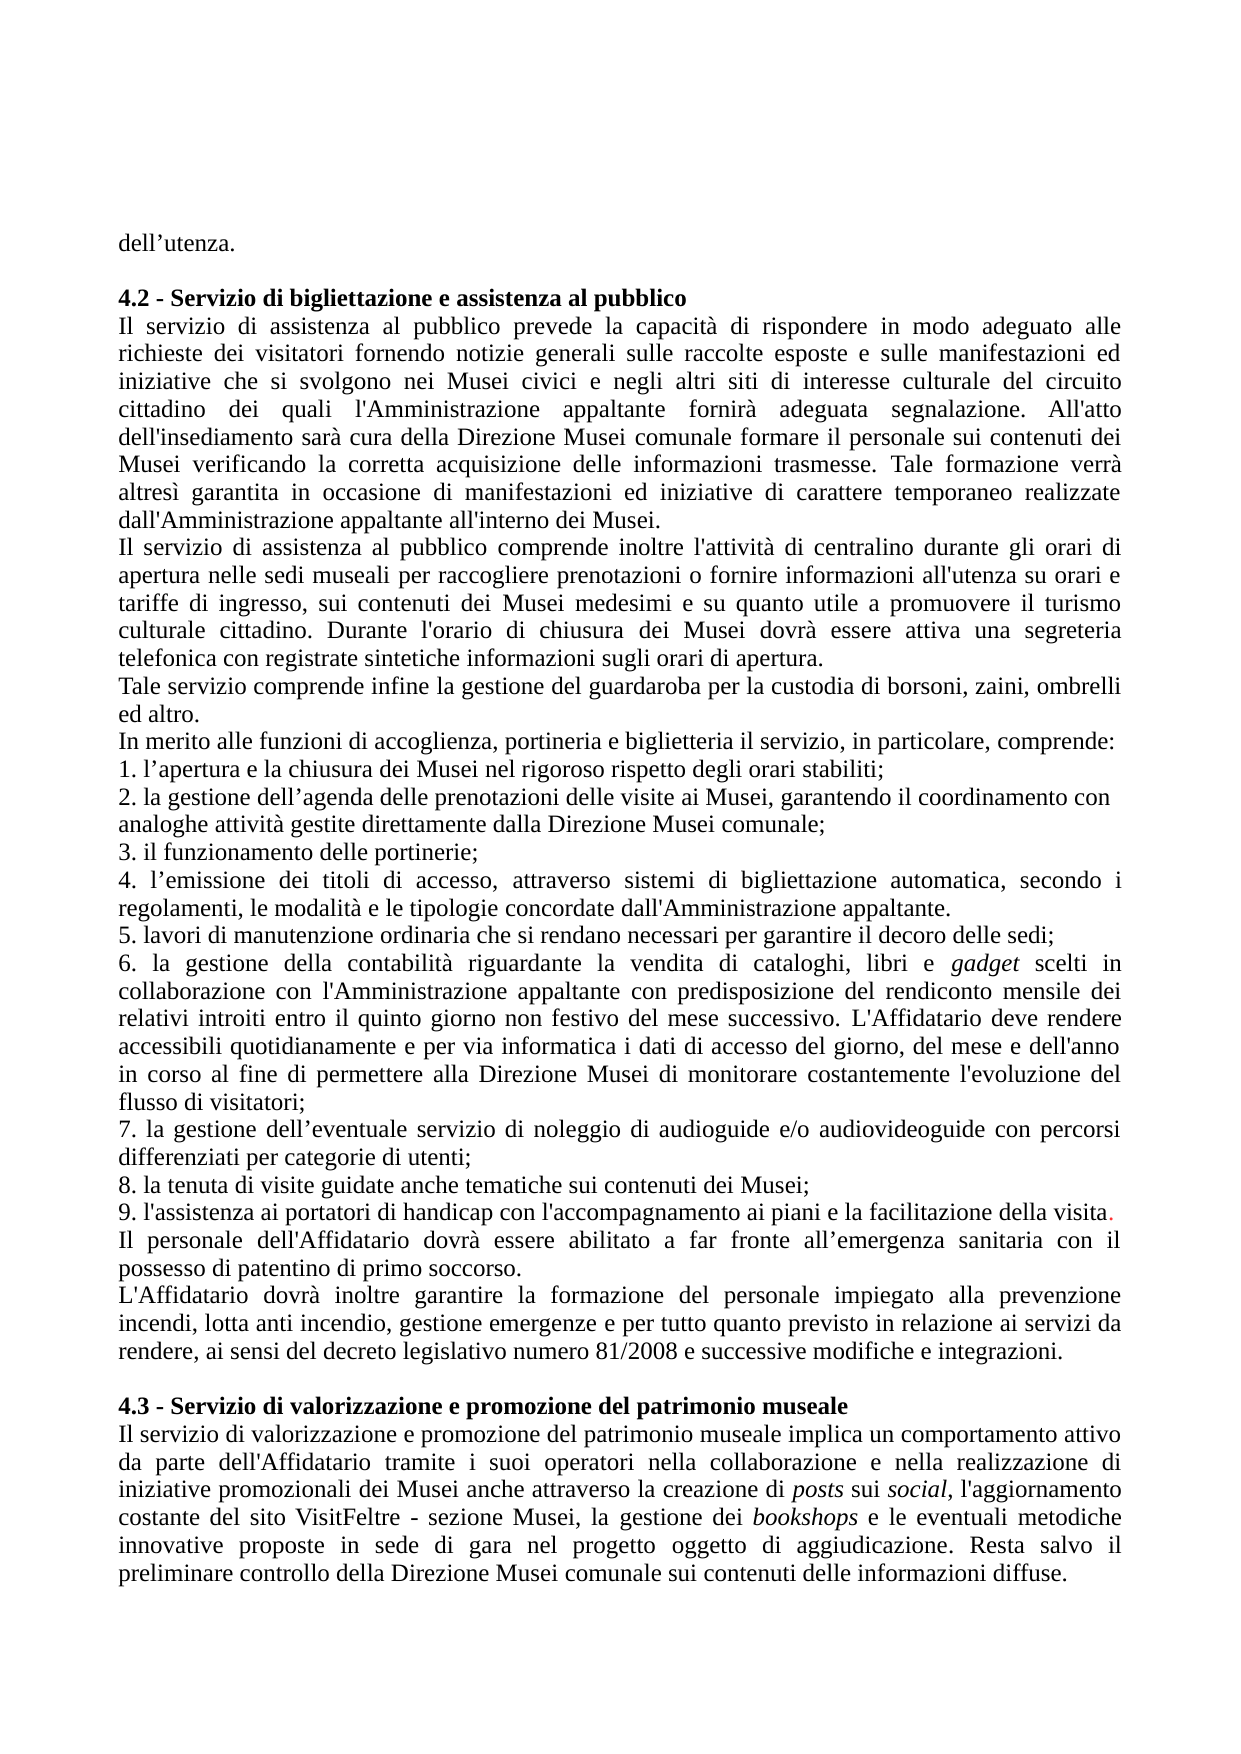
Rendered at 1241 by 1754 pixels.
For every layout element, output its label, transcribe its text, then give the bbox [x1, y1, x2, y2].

list l'assistenza ai portatori di handicap con l'accompagnamento ai piani e la facilitazione della visita. [118, 1198, 1122, 1226]
text Il personale dell'Affidatario dovrà essere abilitato a far fronte all’emergenza sanitaria con il possesso di patentino di primo soccorso. [118, 1226, 1122, 1282]
text 4.3 - Servizio di valorizzazione e promozione del patrimonio museale [118, 1392, 1122, 1420]
text Il servizio di assistenza al pubblico comprende inoltre l'attività di centralino durante gli orari di apertura nelle sedi museali per raccogliere prenotazioni o fornire informazioni all'utenza su orari e tariffe di ingresso, sui contenuti dei Musei medesimi e su quanto utile a promuovere il turismo culturale cittadino. Durante l'orario di chiusura dei Musei dovrà essere attiva una segreteria telefonica con registrate sintetiche informazioni sugli orari di apertura. [118, 533, 1122, 672]
list il funzionamento delle portinerie; [118, 838, 1122, 866]
list l’apertura e la chiusura dei Musei nel rigoroso rispetto degli orari stabiliti; [118, 755, 1122, 783]
text dell’utenza. [118, 229, 1122, 256]
text In merito alle funzioni di accoglienza, portineria e biglietteria il servizio, in particolare, comprende: [118, 727, 1122, 755]
text Il servizio di valorizzazione e promozione del patrimonio museale implica un comportamento attivo da parte dell'Affidatario tramite i suoi operatori nella collaborazione e nella realizzazione di iniziative promozionali dei Musei anche attraverso la creazione di posts sui social, l'aggiornamento costante del sito VisitFeltre - sezione Musei, la gestione dei bookshops e le eventuali metodiche innovative proposte in sede di gara nel progetto oggetto di aggiudicazione. Resta salvo il preliminare controllo della Direzione Musei comunale sui contenuti delle informazioni diffuse. [118, 1420, 1122, 1586]
list lavori di manutenzione ordinaria che si rendano necessari per garantire il decoro delle sedi; [118, 921, 1122, 949]
list la tenuta di visite guidate anche tematiche sui contenuti dei Musei; [118, 1171, 1122, 1198]
text Tale servizio comprende infine la gestione del guardaroba per la custodia di borsoni, zaini, ombrelli ed altro. [118, 672, 1122, 727]
text Il servizio di assistenza al pubblico prevede la capacità di rispondere in modo adeguato alle richieste dei visitatori fornendo notizie generali sulle raccolte esposte e sulle manifestazioni ed iniziative che si svolgono nei Musei civici e negli altri siti di interesse culturale del circuito cittadino dei quali l'Amministrazione appaltante fornirà adeguata segnalazione. All'atto dell'insediamento sarà cura della Direzione Musei comunale formare il personale sui contenuti dei Musei verificando la corretta acquisizione delle informazioni trasmesse. Tale formazione verrà altresì garantita in occasione di manifestazioni ed iniziative di carattere temporaneo realizzate dall'Amministrazione appaltante all'interno dei Musei. [118, 312, 1122, 533]
list la gestione dell’eventuale servizio di noleggio di audioguide e/o audiovideoguide con percorsi differenziati per categorie di utenti; [118, 1115, 1122, 1171]
list l’emissione dei titoli di accesso, attraverso sistemi di bigliettazione automatica, secondo i regolamenti, le modalità e le tipologie concordate dall'Amministrazione appaltante. [118, 866, 1122, 921]
list la gestione dell’agenda delle prenotazioni delle visite ai Musei, garantendo il coordinamento con analoghe attività gestite direttamente dalla Direzione Musei comunale; [118, 783, 1122, 838]
text L'Affidatario dovrà inoltre garantire la formazione del personale impiegato alla prevenzione incendi, lotta anti incendio, gestione emergenze e per tutto quanto previsto in relazione ai servizi da rendere, ai sensi del decreto legislativo numero 81/2008 e successive modifiche e integrazioni. [118, 1282, 1122, 1365]
text 4.2 - Servizio di bigliettazione e assistenza al pubblico [118, 284, 1122, 312]
list la gestione della contabilità riguardante la vendita di cataloghi, libri e gadget scelti in collaborazione con l'Amministrazione appaltante con predisposizione del rendiconto mensile dei relativi introiti entro il quinto giorno non festivo del mese successivo. L'Affidatario deve rendere accessibili quotidianamente e per via informatica i dati di accesso del giorno, del mese e dell'anno in corso al fine di permettere alla Direzione Musei di monitorare costantemente l'evoluzione del flusso di visitatori; [118, 949, 1122, 1115]
